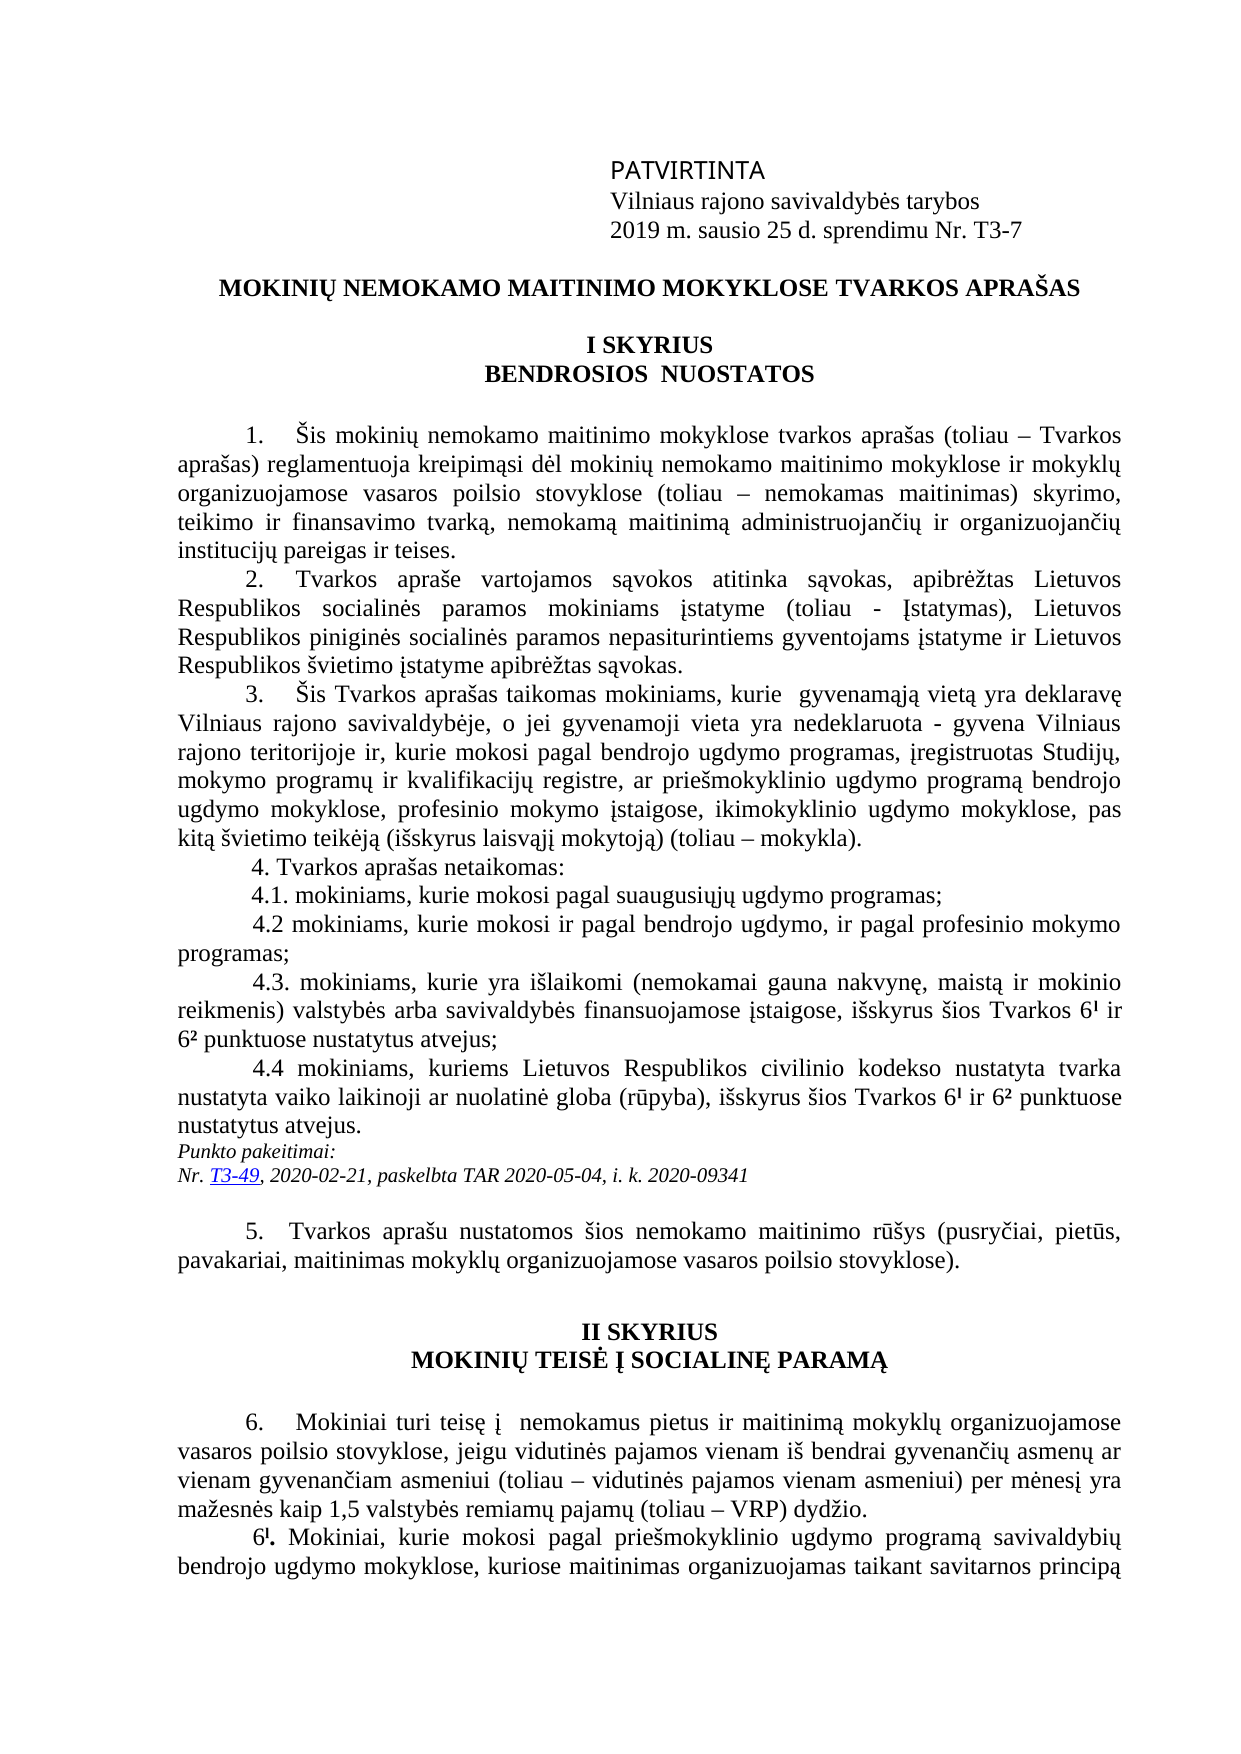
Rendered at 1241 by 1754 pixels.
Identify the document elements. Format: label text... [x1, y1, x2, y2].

text MOKINIŲ TEISĖ Į SOCIALINĘ PARAMĄ [177, 1346, 1122, 1374]
text 6ˡ. Mokiniai, kurie mokosi pagal priešmokyklinio ugdymo programą savivaldybių bendrojo ugdymo mokyklose, kuriose maitinimas organizuojamas taikant savitarnos principą [177, 1522, 1122, 1580]
text 2. Tvarkos apraše vartojamos sąvokos atitinka sąvokas, apibrėžtas Lietuvos Respublikos socialinės paramos mokiniams įstatyme (toliau - Įstatymas), Lietuvos Respublikos piniginės socialinės paramos nepasiturintiems gyventojams įstatyme ir Lietuvos Respublikos švietimo įstatyme apibrėžtas sąvokas. [177, 564, 1122, 679]
text 6. Mokiniai turi teisę į nemokamus pietus ir maitinimą mokyklų organizuojamose vasaros poilsio stovyklose, jeigu vidutinės pajamos vienam iš bendrai gyvenančių asmenų ar vienam gyvenančiam asmeniui (toliau – vidutinės pajamos vienam asmeniui) per mėnesį yra mažesnės kaip 1,5 valstybės remiamų pajamų (toliau – VRP) dydžio. [177, 1407, 1122, 1522]
text II SKYRIUS [177, 1317, 1122, 1346]
text 4.2 mokiniams, kurie mokosi ir pagal bendrojo ugdymo, ir pagal profesinio mokymo programas; [177, 909, 1122, 967]
text 5. Tvarkos aprašu nustatomos šios nemokamo maitinimo rūšys (pusryčiai, pietūs, pavakariai, maitinimas mokyklų organizuojamose vasaros poilsio stovyklose). [177, 1216, 1122, 1274]
text PATVIRTINTA [610, 152, 1127, 186]
text BENDROSIOS NUOSTATOS [177, 359, 1122, 388]
text 4.4 mokiniams, kuriems Lietuvos Respublikos civilinio kodekso nustatyta tvarka nustatyta vaiko laikinoji ar nuolatinė globa (rūpyba), išskyrus šios Tvarkos 6ˡ ir 6² punktuose nustatytus atvejus. [177, 1053, 1122, 1139]
text 4. Tvarkos aprašas netaikomas: [251, 852, 1122, 881]
text MOKINIŲ NEMOKAMO MAITINIMO MOKYKLOSE TVARKOS APRAŠAS [177, 273, 1122, 301]
text 3. Šis Tvarkos aprašas taikomas mokiniams, kurie gyvenamąją vietą yra deklaravę Vilniaus rajono savivaldybėje, o jei gyvenamoji vieta yra nedeklaruota - gyvena Vilniaus rajono teritorijoje ir, kurie mokosi pagal bendrojo ugdymo programas, įregistruotas Studijų, mokymo programų ir kvalifikacijų registre, ar priešmokyklinio ugdymo programą bendrojo ugdymo mokyklose, profesinio mokymo įstaigose, ikimokyklinio ugdymo mokyklose, pas kitą švietimo teikėją (išskyrus laisvąjį mokytoją) (toliau – mokykla). [177, 679, 1122, 852]
text 4.1. mokiniams, kurie mokosi pagal suaugusiųjų ugdymo programas; [251, 881, 1122, 909]
text Nr. T3-49, 2020-02-21, paskelbta TAR 2020-05-04, i. k. 2020-09341 [177, 1163, 1122, 1187]
text Punkto pakeitimai: [177, 1139, 1122, 1163]
text 4.3. mokiniams, kurie yra išlaikomi (nemokamai gauna nakvynę, maistą ir mokinio reikmenis) valstybės arba savivaldybės finansuojamose įstaigose, išskyrus šios Tvarkos 6ˡ ir 6² punktuose nustatytus atvejus; [177, 967, 1122, 1053]
text 2019 m. sausio 25 d. sprendimu Nr. T3-7 [610, 215, 1122, 244]
text 1. Šis mokinių nemokamo maitinimo mokyklose tvarkos aprašas (toliau – Tvarkos aprašas) reglamentuoja kreipimąsi dėl mokinių nemokamo maitinimo mokyklose ir mokyklų organizuojamose vasaros poilsio stovyklose (toliau – nemokamas maitinimas) skyrimo, teikimo ir finansavimo tvarką, nemokamą maitinimą administruojančių ir organizuojančių institucijų pareigas ir teises. [177, 421, 1122, 564]
text Vilniaus rajono savivaldybės tarybos [610, 186, 1122, 215]
text I SKYRIUS [177, 330, 1122, 359]
